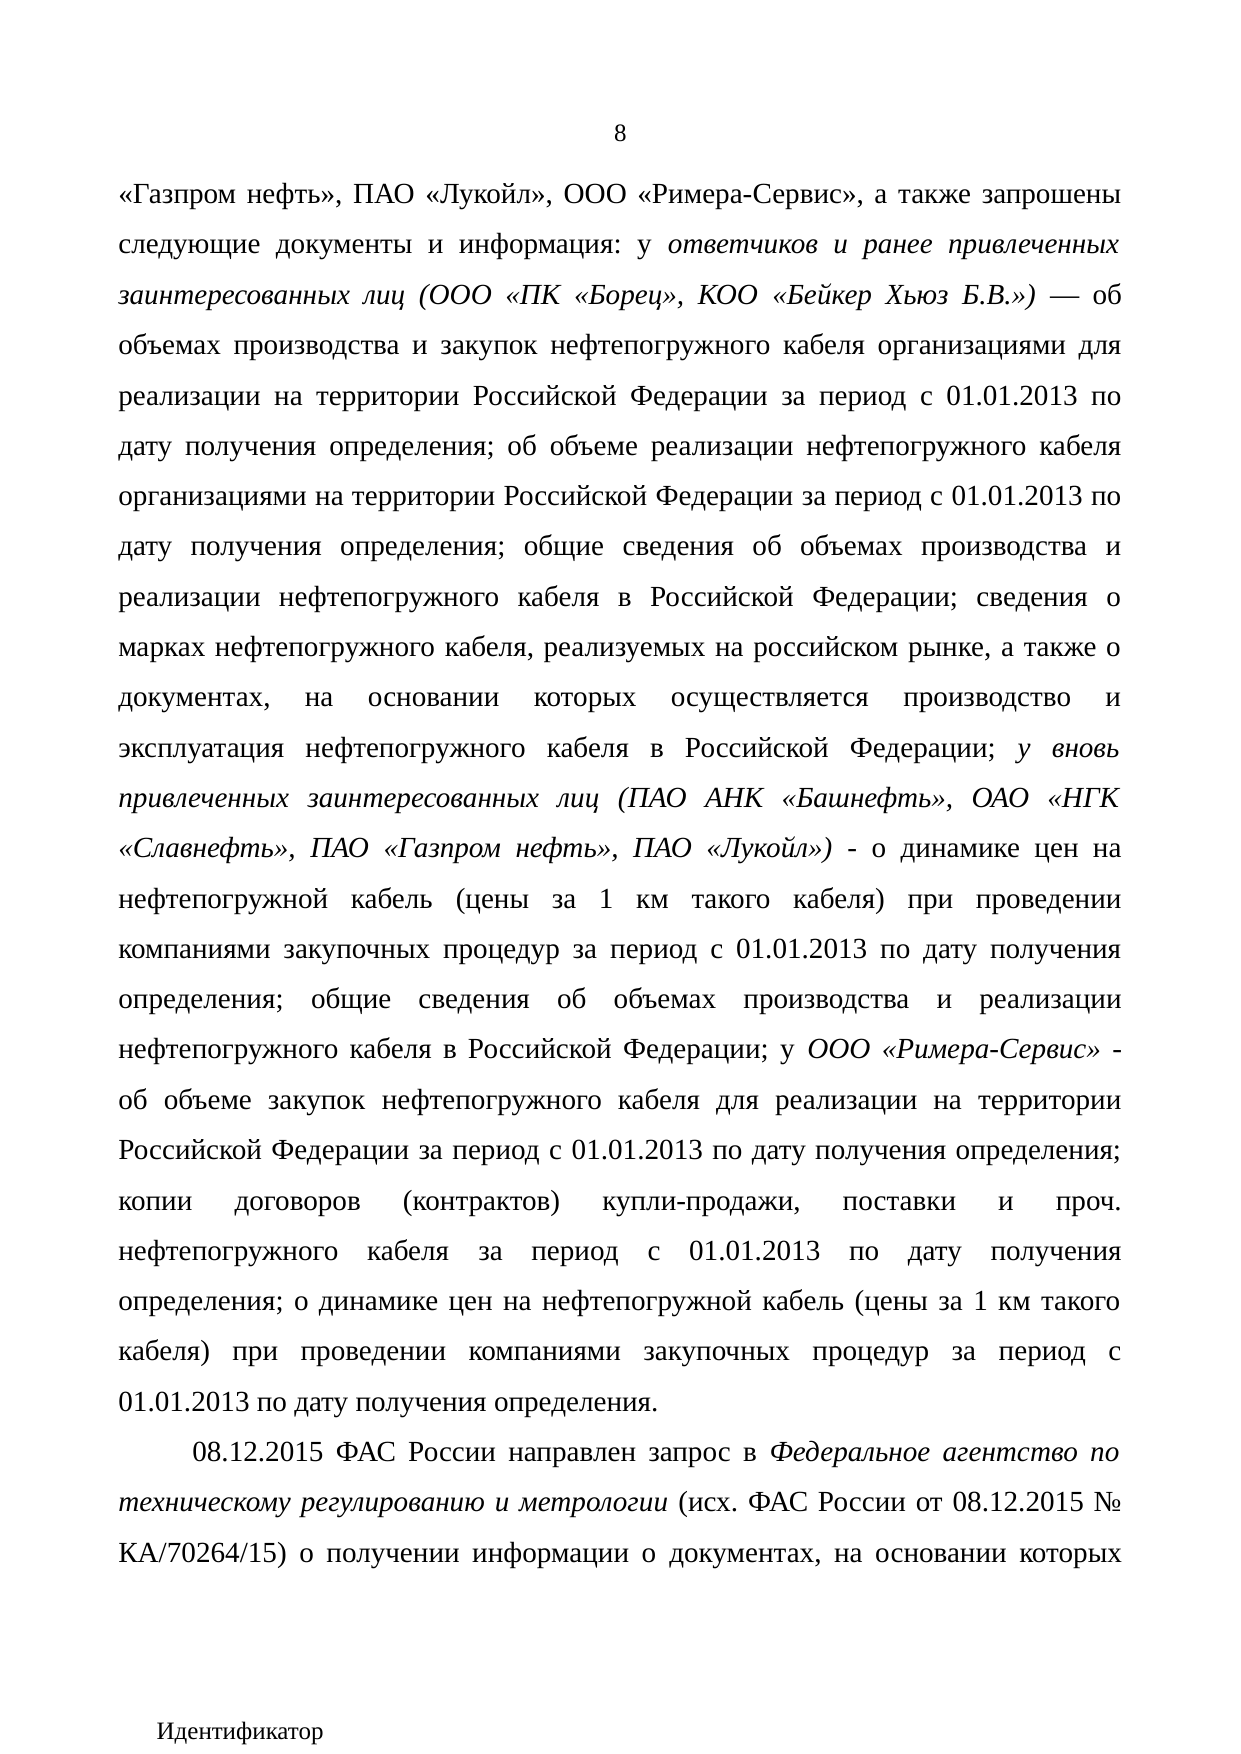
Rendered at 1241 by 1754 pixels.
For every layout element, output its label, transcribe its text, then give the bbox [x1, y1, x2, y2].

text 08.12.2015 ФАС России направлен запрос в Федеральное агентство по техническому регулированию и метрологии (исх. ФАС России от 08.12.2015 № КА/70264/15) о получении информации о документах, на основании которых [118, 1434, 1122, 1568]
text «Газпром нефть», ПАО «Лукойл», ООО «Римера-Сервис», а также запрошены следующие документы и информация: у ответчиков и ранее привлеченных заинтересованных лиц (ООО «ПК «Борец», КОО «Бейкер Хьюз Б.В.») — об объемах производства и закупок нефтепогружного кабеля организациями для реализации на территории Российской Федерации за период с 01.01.2013 по дату получения определения; об объеме реализации нефтепогружного кабеля организациями на территории Российской Федерации за период с 01.01.2013 по дату получения определения; общие сведения об объемах производства и реализации нефтепогружного кабеля в Российской Федерации; сведения о марках нефтепогружного кабеля, реализуемых на российском рынке, а также о документах, на основании которых осуществляется производство и эксплуатация нефтепогружного кабеля в Российской Федерации; у вновь привлеченных заинтересованных лиц (ПАО АНК «Башнефть», ОАО «НГК «Славнефть», ПАО «Газпром нефть», ПАО «Лукойл») - о динамике цен на нефтепогружной кабель (цены за 1 км такого кабеля) при проведении компаниями закупочных процедур за период с 01.01.2013 по дату получения определения; общие сведения об объемах производства и реализации нефтепогружного кабеля в Российской Федерации; у ООО «Римера-Сервис» - об объеме закупок нефтепогружного кабеля для реализации на территории Российской Федерации за период с 01.01.2013 по дату получения определения; копии договоров (контрактов) купли-продажи, поставки и проч. нефтепогружного кабеля за период с 01.01.2013 по дату получения определения; о динамике цен на нефтепогружной кабель (цены за 1 км такого кабеля) при проведении компаниями закупочных процедур за период с 01.01.2013 по дату получения определения. [118, 176, 1122, 1417]
